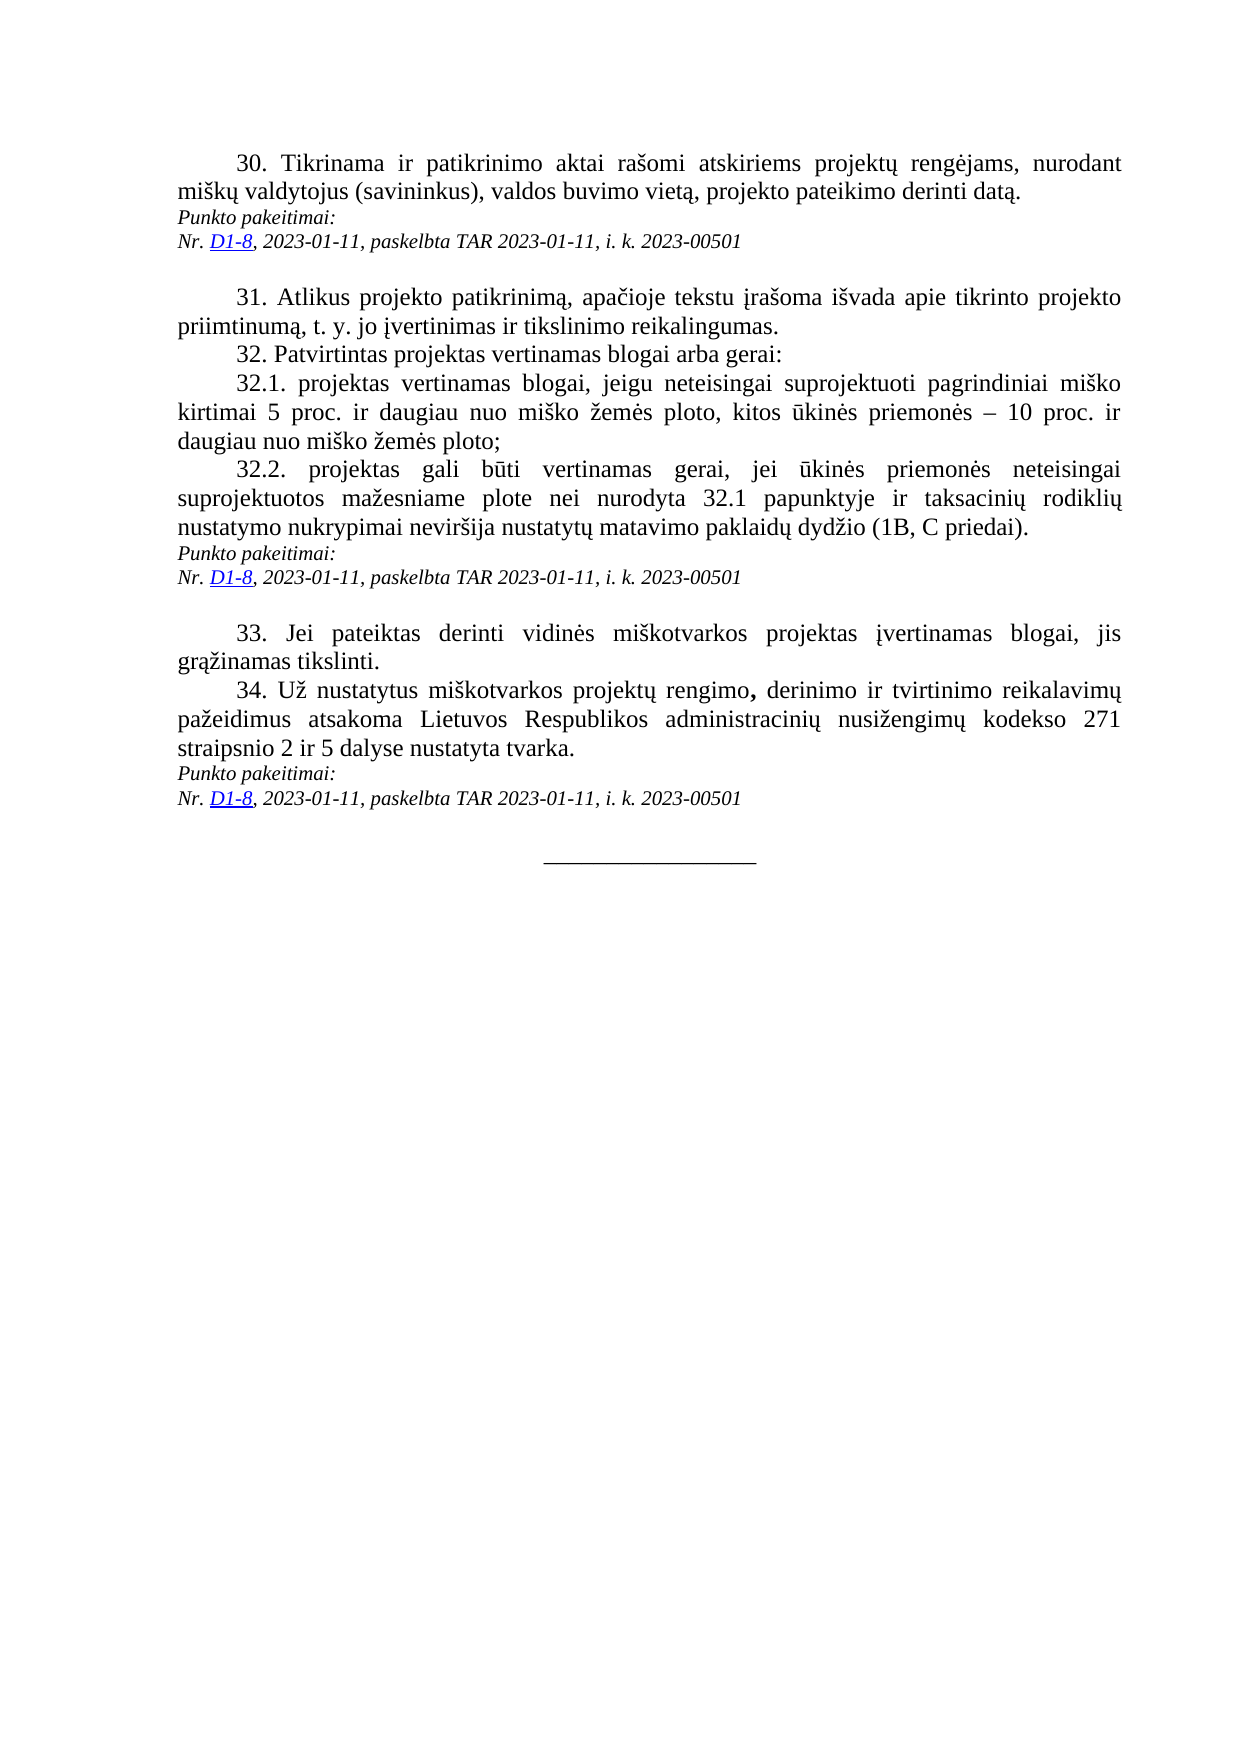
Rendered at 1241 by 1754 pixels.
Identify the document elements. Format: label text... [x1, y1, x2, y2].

text 32.1. projektas vertinamas blogai, jeigu neteisingai suprojektuoti pagrindiniai miško kirtimai 5 proc. ir daugiau nuo miško žemės ploto, kitos ūkinės priemonės – 10 proc. ir daugiau nuo miško žemės ploto; [177, 368, 1122, 454]
text Punkto pakeitimai: [177, 541, 1122, 565]
text Nr. D1-8, 2023-01-11, paskelbta TAR 2023-01-11, i. k. 2023-00501 [177, 785, 1122, 809]
text 34. Už nustatytus miškotvarkos projektų rengimo, derinimo ir tvirtinimo reikalavimų pažeidimus atsakoma Lietuvos Respublikos administracinių nusižengimų kodekso 271 straipsnio 2 ir 5 dalyse nustatyta tvarka. [177, 675, 1122, 761]
text Punkto pakeitimai: [177, 205, 1122, 229]
text Nr. D1-8, 2023-01-11, paskelbta TAR 2023-01-11, i. k. 2023-00501 [177, 565, 1122, 589]
text 33. Jei pateiktas derinti vidinės miškotvarkos projektas įvertinamas blogai, jis grąžinamas tikslinti. [177, 618, 1122, 675]
text 30. Tikrinama ir patikrinimo aktai rašomi atskiriems projektų rengėjams, nurodant miškų valdytojus (savininkus), valdos buvimo vietą, projekto pateikimo derinti datą. [177, 148, 1122, 205]
text Punkto pakeitimai: [177, 761, 1122, 785]
text 32.2. projektas gali būti vertinamas gerai, jei ūkinės priemonės neteisingai suprojektuotos mažesniame plote nei nurodyta 32.1 papunktyje ir taksacinių rodiklių nustatymo nukrypimai neviršija nustatytų matavimo paklaidų dydžio (1B, C priedai). [177, 454, 1122, 541]
text Nr. D1-8, 2023-01-11, paskelbta TAR 2023-01-11, i. k. 2023-00501 [177, 229, 1122, 253]
text _________________ [177, 838, 1122, 867]
text 32. Patvirtintas projektas vertinamas blogai arba gerai: [177, 339, 1122, 368]
text 31. Atlikus projekto patikrinimą, apačioje tekstu įrašoma išvada apie tikrinto projekto priimtinumą, t. y. jo įvertinimas ir tikslinimo reikalingumas. [177, 282, 1122, 339]
